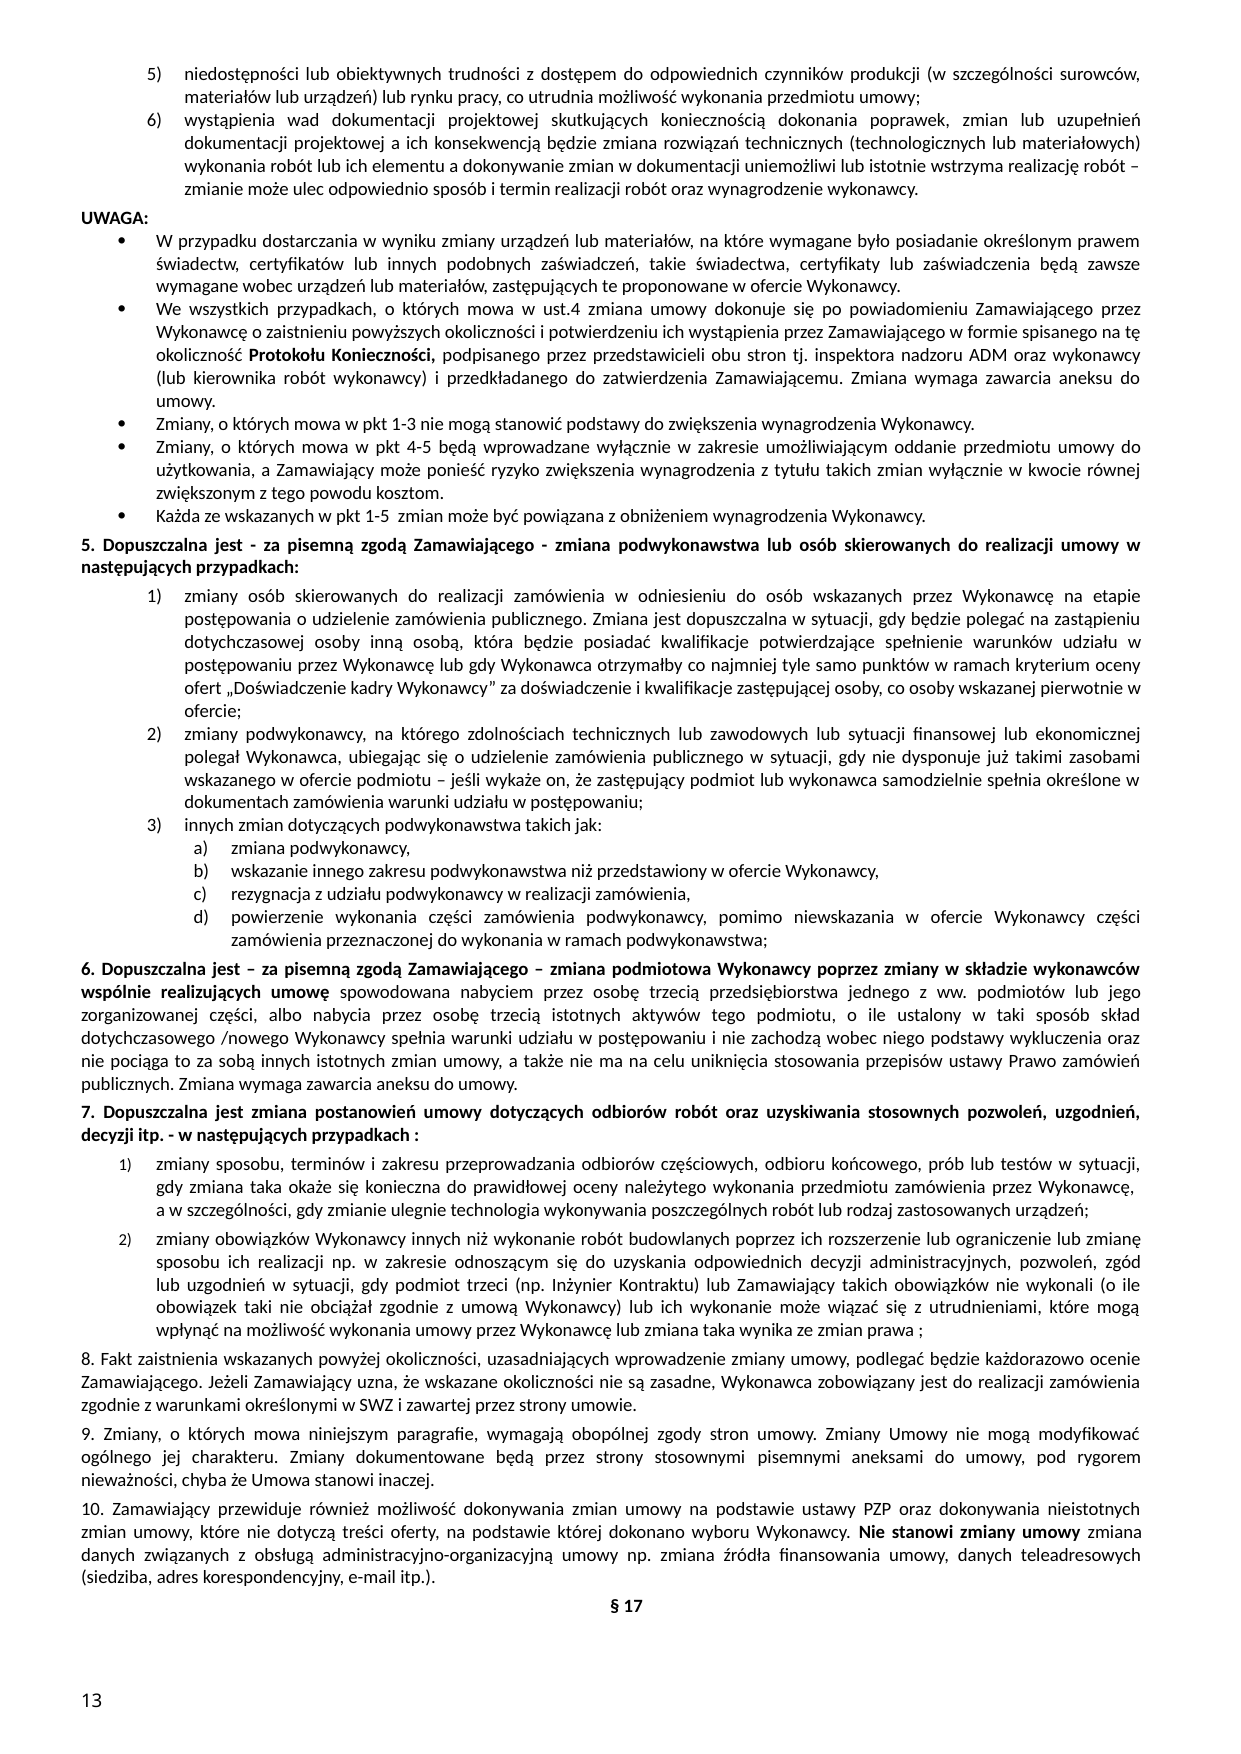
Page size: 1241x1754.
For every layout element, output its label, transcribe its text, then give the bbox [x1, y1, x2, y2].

list innych zmian dotyczących podwykonawstwa takich jak: [147, 814, 1142, 837]
text 6. Dopuszczalna jest – za pisemną zgodą Zamawiającego – zmiana podmiotowa Wykonawcy poprzez zmiany w składzie wykonawców wspólnie realizujących umowę spowodowana nabyciem przez osobę trzecią przedsiębiorstwa jednego z ww. podmiotów lub jego zorganizowanej części, albo nabycia przez osobę trzecią istotnych aktywów tego podmiotu, o ile ustalony w taki sposób skład dotychczasowego /nowego Wykonawcy spełnia warunki udziału w postępowaniu i nie zachodzą wobec niego podstawy wykluczenia oraz nie pociąga to za sobą innych istotnych zmian umowy, a także nie ma na celu uniknięcia stosowania przepisów ustawy Prawo zamówień publicznych. Zmiana wymaga zawarcia aneksu do umowy. [81, 957, 1142, 1094]
list wskazanie innego zakresu podwykonawstwa niż przedstawiony w ofercie Wykonawcy, [193, 859, 1142, 882]
text 7. Dopuszczalna jest zmiana postanowień umowy dotyczących odbiorów robót oraz uzyskiwania stosownych pozwoleń, uzgodnień, decyzji itp. - w następujących przypadkach : [81, 1101, 1142, 1146]
list zmiany osób skierowanych do realizacji zamówienia w odniesieniu do osób wskazanych przez Wykonawcę na etapie postępowania o udzielenie zamówienia publicznego. Zmiana jest dopuszczalna w sytuacji, gdy będzie polegać na zastąpieniu dotychczasowej osoby inną osobą, która będzie posiadać kwalifikacje potwierdzające spełnienie warunków udziału w postępowaniu przez Wykonawcę lub gdy Wykonawca otrzymałby co najmniej tyle samo punktów w ramach kryterium oceny ofert „Doświadczenie kadry Wykonawcy” za doświadczenie i kwalifikacje zastępującej osoby, co osoby wskazanej pierwotnie w ofercie; [147, 584, 1142, 722]
text § 17 [112, 1594, 1140, 1617]
list niedostępności lub obiektywnych trudności z dostępem do odpowiednich czynników produkcji (w szczególności surowców, materiałów lub urządzeń) lub rynku pracy, co utrudnia możliwość wykonania przedmiotu umowy; [147, 62, 1142, 108]
list Każda ze wskazanych w pkt 1-5 zmian może być powiązana z obniżeniem wynagrodzenia Wykonawcy. [118, 504, 1142, 527]
text 8. Fakt zaistnienia wskazanych powyżej okoliczności, uzasadniających wprowadzenie zmiany umowy, podlegać będzie każdorazowo ocenie Zamawiającego. Jeżeli Zamawiający uzna, że wskazane okoliczności nie są zasadne, Wykonawca zobowiązany jest do realizacji zamówienia zgodnie z warunkami określonymi w SWZ i zawartej przez strony umowie. [81, 1347, 1142, 1416]
list powierzenie wykonania części zamówienia podwykonawcy, pomimo niewskazania w ofercie Wykonawcy części zamówienia przeznaczonej do wykonania w ramach podwykonawstwa; [193, 905, 1142, 951]
list rezygnacja z udziału podwykonawcy w realizacji zamówienia, [193, 882, 1142, 905]
list W przypadku dostarczania w wyniku zmiany urządzeń lub materiałów, na które wymagane było posiadanie określonym prawem świadectw, certyfikatów lub innych podobnych zaświadczeń, takie świadectwa, certyfikaty lub zaświadczenia będą zawsze wymagane wobec urządzeń lub materiałów, zastępujących te proponowane w ofercie Wykonawcy. [118, 229, 1142, 298]
list Zmiany, o których mowa w pkt 1-3 nie mogą stanowić podstawy do zwiększenia wynagrodzenia Wykonawcy. [118, 412, 1142, 435]
text 5. Dopuszczalna jest - za pisemną zgodą Zamawiającego - zmiana podwykonawstwa lub osób skierowanych do realizacji umowy w następujących przypadkach: [81, 533, 1142, 578]
list Zmiany, o których mowa w pkt 4-5 będą wprowadzane wyłącznie w zakresie umożliwiającym oddanie przedmiotu umowy do użytkowania, a Zamawiający może ponieść ryzyko zwiększenia wynagrodzenia z tytułu takich zmian wyłącznie w kwocie równej zwiększonym z tego powodu kosztom. [118, 435, 1142, 504]
list We wszystkich przypadkach, o których mowa w ust.4 zmiana umowy dokonuje się po powiadomieniu Zamawiającego przez Wykonawcę o zaistnieniu powyższych okoliczności i potwierdzeniu ich wystąpienia przez Zamawiającego w formie spisanego na tę okoliczność Protokołu Konieczności, podpisanego przez przedstawicieli obu stron tj. inspektora nadzoru ADM oraz wykonawcy (lub kierownika robót wykonawcy) i przedkładanego do zatwierdzenia Zamawiającemu. Zmiana wymaga zawarcia aneksu do umowy. [118, 298, 1142, 412]
text UWAGA: [81, 206, 1142, 229]
list zmiany obowiązków Wykonawcy innych niż wykonanie robót budowlanych poprzez ich rozszerzenie lub ograniczenie lub zmianę sposobu ich realizacji np. w zakresie odnoszącym się do uzyskania odpowiednich decyzji administracyjnych, pozwoleń, zgód lub uzgodnień w sytuacji, gdy podmiot trzeci (np. Inżynier Kontraktu) lub Zamawiający takich obowiązków nie wykonali (o ile obowiązek taki nie obciążał zgodnie z umową Wykonawcy) lub ich wykonanie może wiązać się z utrudnieniami, które mogą wpłynąć na możliwość wykonania umowy przez Wykonawcę lub zmiana taka wynika ze zmian prawa ; [118, 1227, 1142, 1342]
list zmiany sposobu, terminów i zakresu przeprowadzania odbiorów częściowych, odbioru końcowego, prób lub testów w sytuacji, gdy zmiana taka okaże się konieczna do prawidłowej oceny należytego wykonania przedmiotu zamówienia przez Wykonawcę, a w szczególności, gdy zmianie ulegnie technologia wykonywania poszczególnych robót lub rodzaj zastosowanych urządzeń; [118, 1152, 1142, 1221]
text 9. Zmiany, o których mowa niniejszym paragrafie, wymagają obopólnej zgody stron umowy. Zmiany Umowy nie mogą modyfikować ogólnego jej charakteru. Zmiany dokumentowane będą przez strony stosownymi pisemnymi aneksami do umowy, pod rygorem nieważności, chyba że Umowa stanowi inaczej. [81, 1422, 1142, 1491]
list zmiana podwykonawcy, [193, 837, 1142, 859]
list zmiany podwykonawcy, na którego zdolnościach technicznych lub zawodowych lub sytuacji finansowej lub ekonomicznej polegał Wykonawca, ubiegając się o udzielenie zamówienia publicznego w sytuacji, gdy nie dysponuje już takimi zasobami wskazanego w ofercie podmiotu – jeśli wykaże on, że zastępujący podmiot lub wykonawca samodzielnie spełnia określone w dokumentach zamówienia warunki udziału w postępowaniu; [147, 722, 1142, 814]
text 10. Zamawiający przewiduje również możliwość dokonywania zmian umowy na podstawie ustawy PZP oraz dokonywania nieistotnych zmian umowy, które nie dotyczą treści oferty, na podstawie której dokonano wyboru Wykonawcy. Nie stanowi zmiany umowy zmiana danych związanych z obsługą administracyjno-organizacyjną umowy np. zmiana źródła finansowania umowy, danych teleadresowych (siedziba, adres korespondencyjny, e-mail itp.). [81, 1497, 1142, 1588]
list wystąpienia wad dokumentacji projektowej skutkujących koniecznością dokonania poprawek, zmian lub uzupełnień dokumentacji projektowej a ich konsekwencją będzie zmiana rozwiązań technicznych (technologicznych lub materiałowych) wykonania robót lub ich elementu a dokonywanie zmian w dokumentacji uniemożliwi lub istotnie wstrzyma realizację robót – zmianie może ulec odpowiednio sposób i termin realizacji robót oraz wynagrodzenie wykonawcy. [147, 108, 1142, 200]
